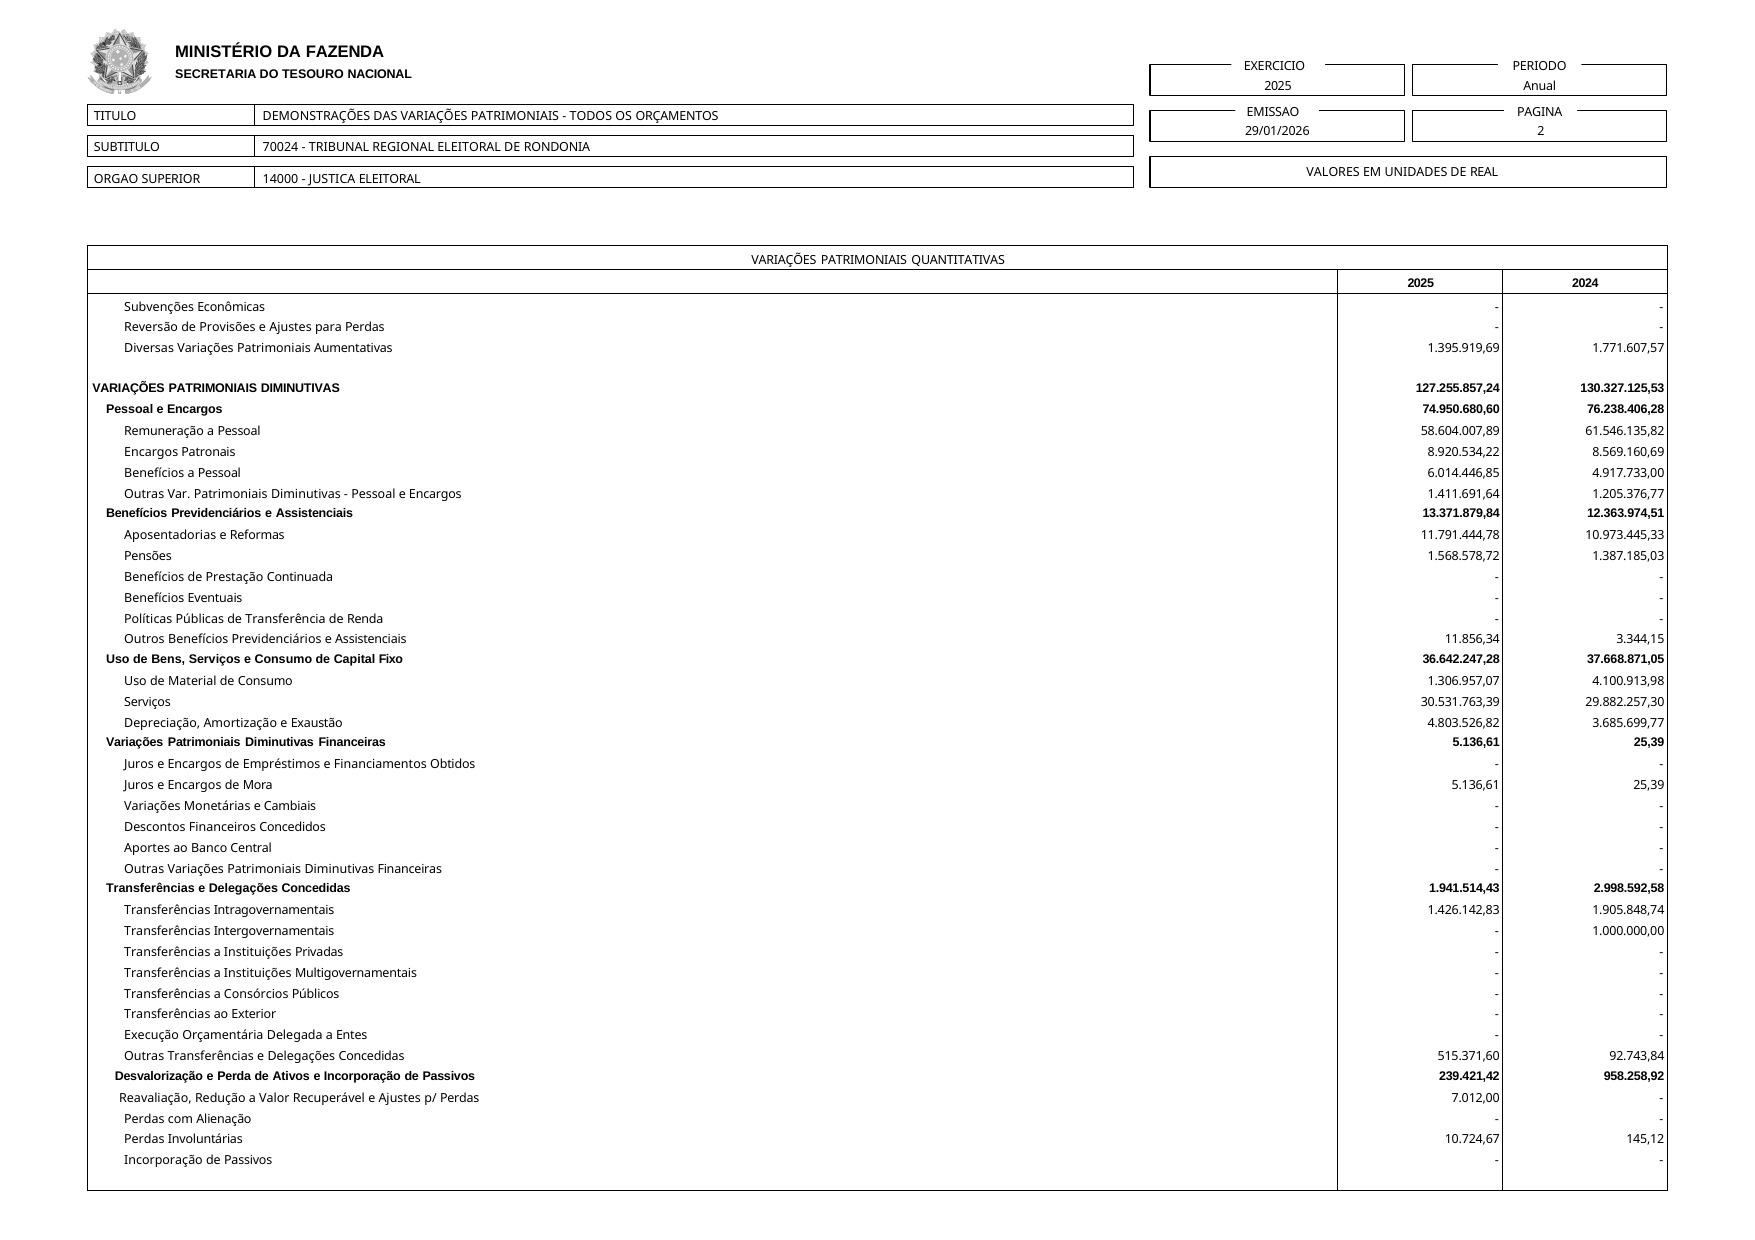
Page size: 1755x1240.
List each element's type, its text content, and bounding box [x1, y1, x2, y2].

table_cell Reversão de Provisões e Ajustes para Perdas [88, 315, 1337, 336]
table_cell 5.136,61 [1338, 732, 1502, 753]
table_cell [88, 270, 1337, 293]
table_cell - [1503, 753, 1667, 773]
table_cell Reavaliação, Redução a Valor Recuperável e Ajustes p/ Perdas [88, 1086, 1337, 1107]
table_cell Pessoal e Encargos [88, 399, 1337, 419]
table_cell 958.258,92 [1503, 1065, 1667, 1086]
table_cell Juros e Encargos de Empréstimos e Financiamentos Obtidos [88, 753, 1337, 773]
table_cell 127.255.857,24 [1338, 367, 1502, 398]
table_cell Subvenções Econômicas [88, 294, 1337, 315]
table_cell Juros e Encargos de Mora [88, 774, 1337, 794]
table_cell 130.327.125,53 [1503, 367, 1667, 398]
table_header VARIAÇÕES PATRIMONIAIS QUANTITATIVAS [88, 246, 1667, 269]
table_cell VARIAÇÕES PATRIMONIAIS DIMINUTIVAS [88, 367, 1337, 398]
table_cell 4.803.526,82 [1338, 711, 1502, 732]
table_cell Diversas Variações Patrimoniais Aumentativas [88, 336, 1337, 367]
table_cell 1.411.691,64 [1338, 482, 1502, 503]
table_cell - [1503, 1086, 1667, 1107]
table_cell 3.685.699,77 [1503, 711, 1667, 732]
table_cell Aportes ao Banco Central [88, 836, 1337, 857]
table_cell - [1338, 753, 1502, 773]
table_cell 1.395.919,69 [1338, 336, 1502, 367]
table_cell - [1503, 1003, 1667, 1023]
table_cell Transferências ao Exterior [88, 1003, 1337, 1023]
table_cell 1.306.957,07 [1338, 669, 1502, 690]
table_cell - [1503, 836, 1667, 857]
table_cell 8.920.534,22 [1338, 440, 1502, 461]
table_cell - [1338, 919, 1502, 940]
table_cell 5.136,61 [1338, 774, 1502, 794]
table_cell 76.238.406,28 [1503, 399, 1667, 419]
table_cell Transferências a Consórcios Públicos [88, 982, 1337, 1003]
table_cell 10.724,67 [1338, 1128, 1502, 1148]
table_cell - [1503, 794, 1667, 815]
table_cell Outras Var. Patrimoniais Diminutivas - Pessoal e Encargos [88, 482, 1337, 503]
table_cell 10.973.445,33 [1503, 524, 1667, 544]
table_cell 25,39 [1503, 774, 1667, 794]
table_cell Incorporação de Passivos [88, 1149, 1337, 1189]
table_cell 29.882.257,30 [1503, 690, 1667, 711]
table_cell 1.941.514,43 [1338, 878, 1502, 898]
table_cell - [1503, 857, 1667, 878]
table_cell Serviços [88, 690, 1337, 711]
table_cell - [1338, 565, 1502, 586]
table_cell 1.000.000,00 [1503, 919, 1667, 940]
table_cell Perdas Involuntárias [88, 1128, 1337, 1148]
table_cell - [1503, 586, 1667, 607]
table_cell 1.568.578,72 [1338, 544, 1502, 565]
table_cell 37.668.871,05 [1503, 649, 1667, 669]
table_cell 1.771.607,57 [1503, 336, 1667, 367]
table_cell - [1503, 565, 1667, 586]
table_cell - [1503, 815, 1667, 836]
table_cell 2024 [1503, 270, 1667, 293]
table_cell Transferências Intragovernamentais [88, 899, 1337, 919]
table_cell Variações Patrimoniais Diminutivas Financeiras [88, 732, 1337, 753]
table_cell - [1338, 1107, 1502, 1128]
table_cell 1.426.142,83 [1338, 899, 1502, 919]
table_cell 515.371,60 [1338, 1044, 1502, 1065]
table_cell - [1338, 961, 1502, 982]
table_cell - [1338, 315, 1502, 336]
table_cell 12.363.974,51 [1503, 503, 1667, 523]
table_cell - [1338, 607, 1502, 628]
table_cell 1.205.376,77 [1503, 482, 1667, 503]
table_cell 4.917.733,00 [1503, 461, 1667, 482]
table_cell 145,12 [1503, 1128, 1667, 1148]
table_cell Uso de Material de Consumo [88, 669, 1337, 690]
table_cell - [1503, 1149, 1667, 1189]
table_cell - [1338, 815, 1502, 836]
table_cell 36.642.247,28 [1338, 649, 1502, 669]
table_cell 74.950.680,60 [1338, 399, 1502, 419]
table_cell Transferências a Instituições Multigovernamentais [88, 961, 1337, 982]
table_cell - [1503, 607, 1667, 628]
table_cell Uso de Bens, Serviços e Consumo de Capital Fixo [88, 649, 1337, 669]
table_cell - [1503, 294, 1667, 315]
table_cell Outros Benefícios Previdenciários e Assistenciais [88, 628, 1337, 648]
table_cell - [1503, 961, 1667, 982]
table_cell Outras Variações Patrimoniais Diminutivas Financeiras [88, 857, 1337, 878]
table_cell - [1338, 857, 1502, 878]
table_cell - [1338, 1024, 1502, 1044]
table_cell 11.791.444,78 [1338, 524, 1502, 544]
table_cell 30.531.763,39 [1338, 690, 1502, 711]
table_cell Pensões [88, 544, 1337, 565]
table_cell Benefícios de Prestação Continuada [88, 565, 1337, 586]
table_cell Benefícios a Pessoal [88, 461, 1337, 482]
table_cell - [1338, 940, 1502, 961]
table_cell - [1503, 315, 1667, 336]
table_cell 4.100.913,98 [1503, 669, 1667, 690]
table_cell - [1338, 1003, 1502, 1023]
table_cell Depreciação, Amortização e Exaustão [88, 711, 1337, 732]
table_cell 1.387.185,03 [1503, 544, 1667, 565]
table_cell 61.546.135,82 [1503, 419, 1667, 440]
table_cell 25,39 [1503, 732, 1667, 753]
table_cell 3.344,15 [1503, 628, 1667, 648]
table_cell Transferências a Instituições Privadas [88, 940, 1337, 961]
table_cell Remuneração a Pessoal [88, 419, 1337, 440]
table_cell 8.569.160,69 [1503, 440, 1667, 461]
table_cell 2025 [1338, 270, 1502, 293]
table_cell 58.604.007,89 [1338, 419, 1502, 440]
table_cell Variações Monetárias e Cambiais [88, 794, 1337, 815]
table_cell Perdas com Alienação [88, 1107, 1337, 1128]
table_cell 239.421,42 [1338, 1065, 1502, 1086]
table_cell 7.012,00 [1338, 1086, 1502, 1107]
table_cell Descontos Financeiros Concedidos [88, 815, 1337, 836]
table_cell - [1503, 940, 1667, 961]
table_cell 6.014.446,85 [1338, 461, 1502, 482]
table_cell - [1503, 1024, 1667, 1044]
table_cell - [1338, 294, 1502, 315]
table_cell Transferências Intergovernamentais [88, 919, 1337, 940]
table_cell - [1338, 1149, 1502, 1189]
table_cell Benefícios Eventuais [88, 586, 1337, 607]
table_cell Aposentadorias e Reformas [88, 524, 1337, 544]
table_cell - [1503, 982, 1667, 1003]
table_cell Encargos Patronais [88, 440, 1337, 461]
table_cell Benefícios Previdenciários e Assistenciais [88, 503, 1337, 523]
table_cell Políticas Públicas de Transferência de Renda [88, 607, 1337, 628]
table_cell - [1338, 982, 1502, 1003]
table_cell - [1503, 1107, 1667, 1128]
table_cell 13.371.879,84 [1338, 503, 1502, 523]
table_cell Execução Orçamentária Delegada a Entes [88, 1024, 1337, 1044]
table_cell 92.743,84 [1503, 1044, 1667, 1065]
table_cell 2.998.592,58 [1503, 878, 1667, 898]
table_cell Outras Transferências e Delegações Concedidas [88, 1044, 1337, 1065]
table_cell - [1338, 794, 1502, 815]
table_cell - [1338, 836, 1502, 857]
table_cell Desvalorização e Perda de Ativos e Incorporação de Passivos [88, 1065, 1337, 1086]
table_cell Transferências e Delegações Concedidas [88, 878, 1337, 898]
table_cell 1.905.848,74 [1503, 899, 1667, 919]
table_cell - [1338, 586, 1502, 607]
table_cell 11.856,34 [1338, 628, 1502, 648]
